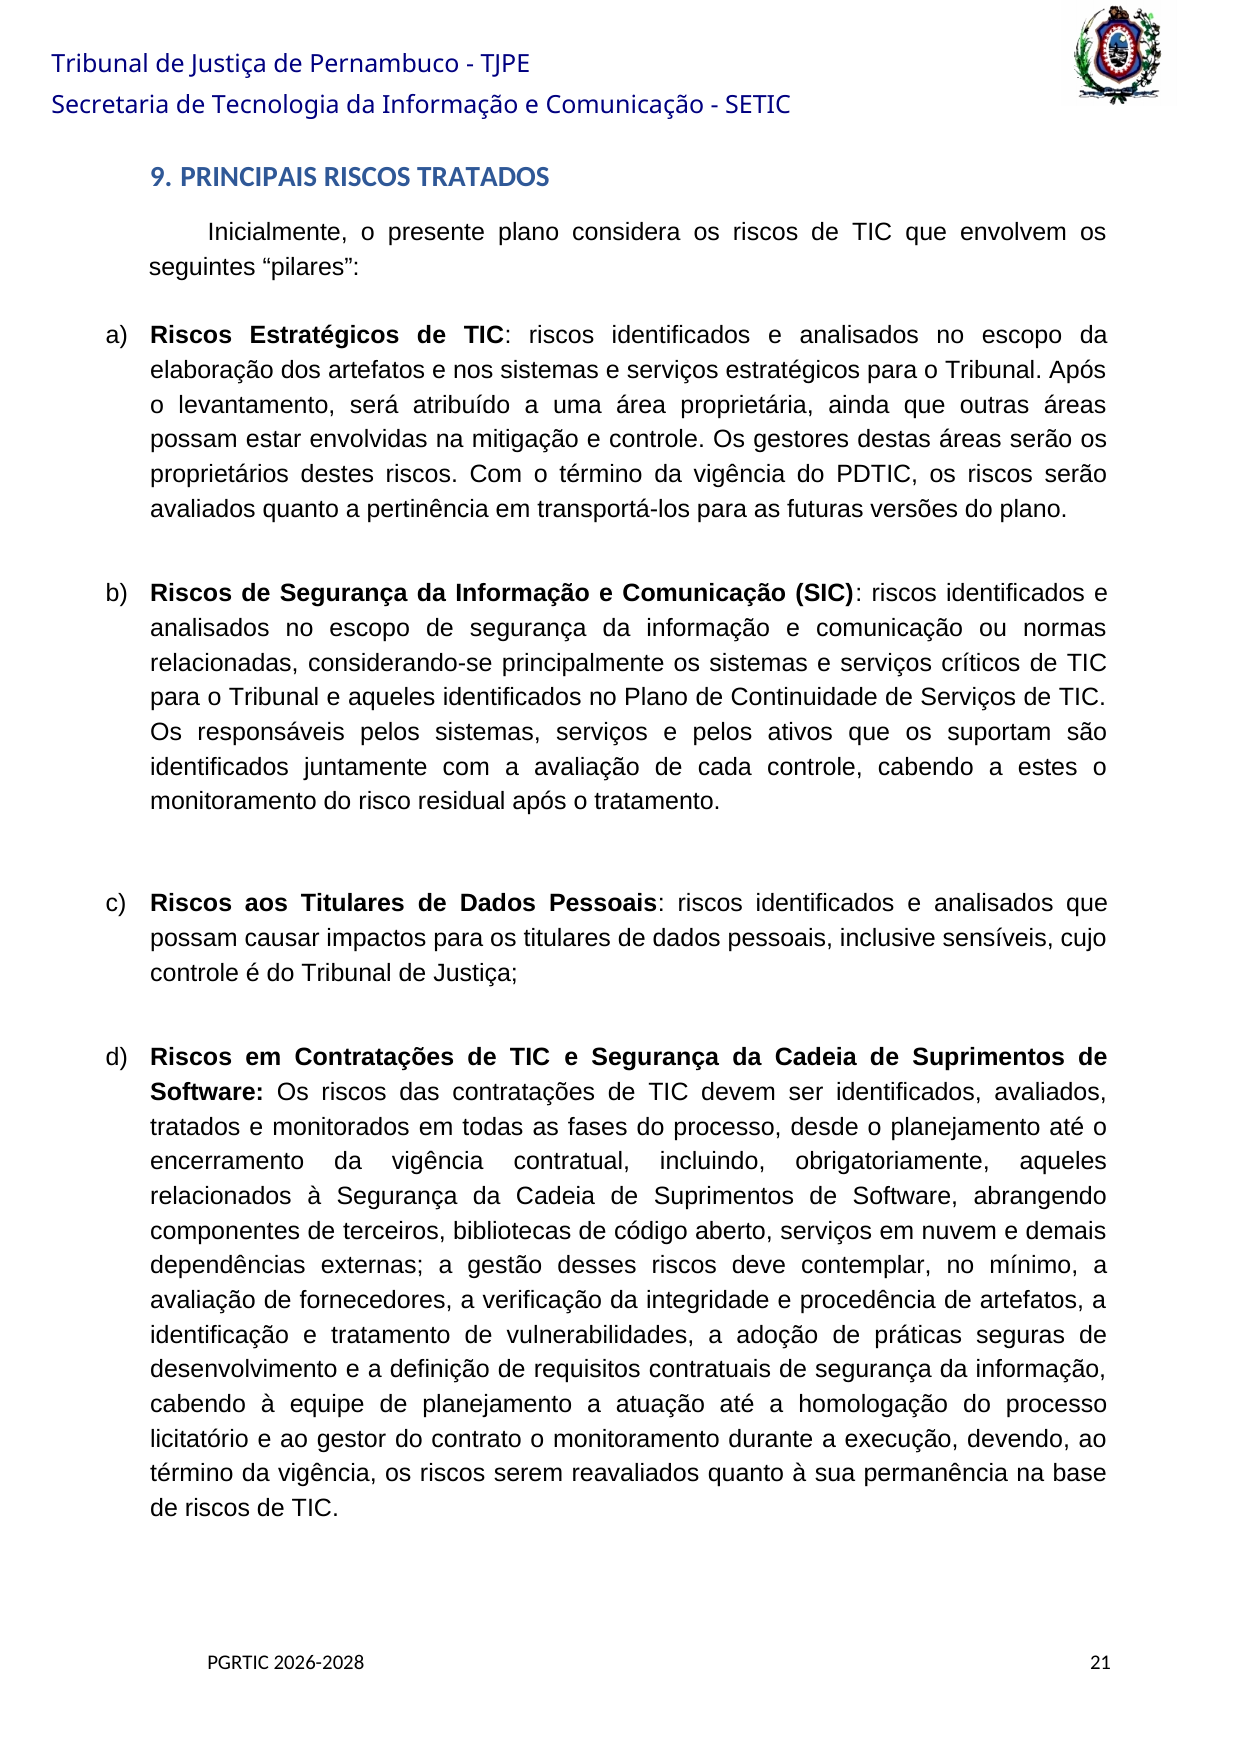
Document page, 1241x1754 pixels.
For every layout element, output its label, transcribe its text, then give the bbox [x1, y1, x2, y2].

text Inicialmente, o presente plano considera os riscos de TIC que envolvem os seguintes “pilares”: [148, 217, 1108, 280]
list Riscos em Contratações de TIC e Segurança da Cadeia de Suprimentos de Software: Os riscos das contratações de TIC devem ser identificados, avaliados, tratados e monitorados em todas as fases do processo, desde o planejamento até o encerramento da vigência contratual, incluindo, obrigatoriamente, aqueles relacionados à Segurança da Cadeia de Suprimentos de Software, abrangendo componentes de terceiros, bibliotecas de código aberto, serviços em nuvem e demais dependências externas; a gestão desses riscos deve contemplar, no mínimo, a avaliação de fornecedores, a verificação da integridade e procedência de artefatos, a identificação e tratamento de vulnerabilidades, a adoção de práticas seguras de desenvolvimento e a definição de requisitos contratuais de segurança da informação, cabendo à equipe de planejamento a atuação até a homologação do processo licitatório e ao gestor do contrato o monitoramento durante a execução, devendo, ao término da vigência, os riscos serem reavaliados quanto à sua permanência na base de riscos de TIC. [105, 1042, 1108, 1522]
list Riscos Estratégicos de TIC: riscos identificados e analisados no escopo da elaboração dos artefatos e nos sistemas e serviços estratégicos para o Tribunal. Após o levantamento, será atribuído a uma área proprietária, ainda que outras áreas possam estar envolvidas na mitigação e controle. Os gestores destas áreas serão os proprietários destes riscos. Com o término da vigência do PDTIC, os riscos serão avaliados quanto a pertinência em transportá-los para as futuras versões do plano. [105, 320, 1108, 522]
list Riscos aos Titulares de Dados Pessoais: riscos identificados e analisados que possam causar impactos para os titulares de dados pessoais, inclusive sensíveis, cujo controle é do Tribunal de Justiça; [105, 888, 1108, 986]
list Riscos de Segurança da Informação e Comunicação (SIC): riscos identificados e analisados no escopo de segurança da informação e comunicação ou normas relacionadas, considerando-se principalmente os sistemas e serviços críticos de TIC para o Tribunal e aqueles identificados no Plano de Continuidade de Serviços de TIC. Os responsáveis pelos sistemas, serviços e pelos ativos que os suportam são identificados juntamente com a avaliação de cada controle, cabendo a estes o monitoramento do risco residual após o tratamento. [105, 578, 1108, 815]
subtitle 9. PRINCIPAIS RISCOS TRATADOS [149, 158, 1148, 193]
